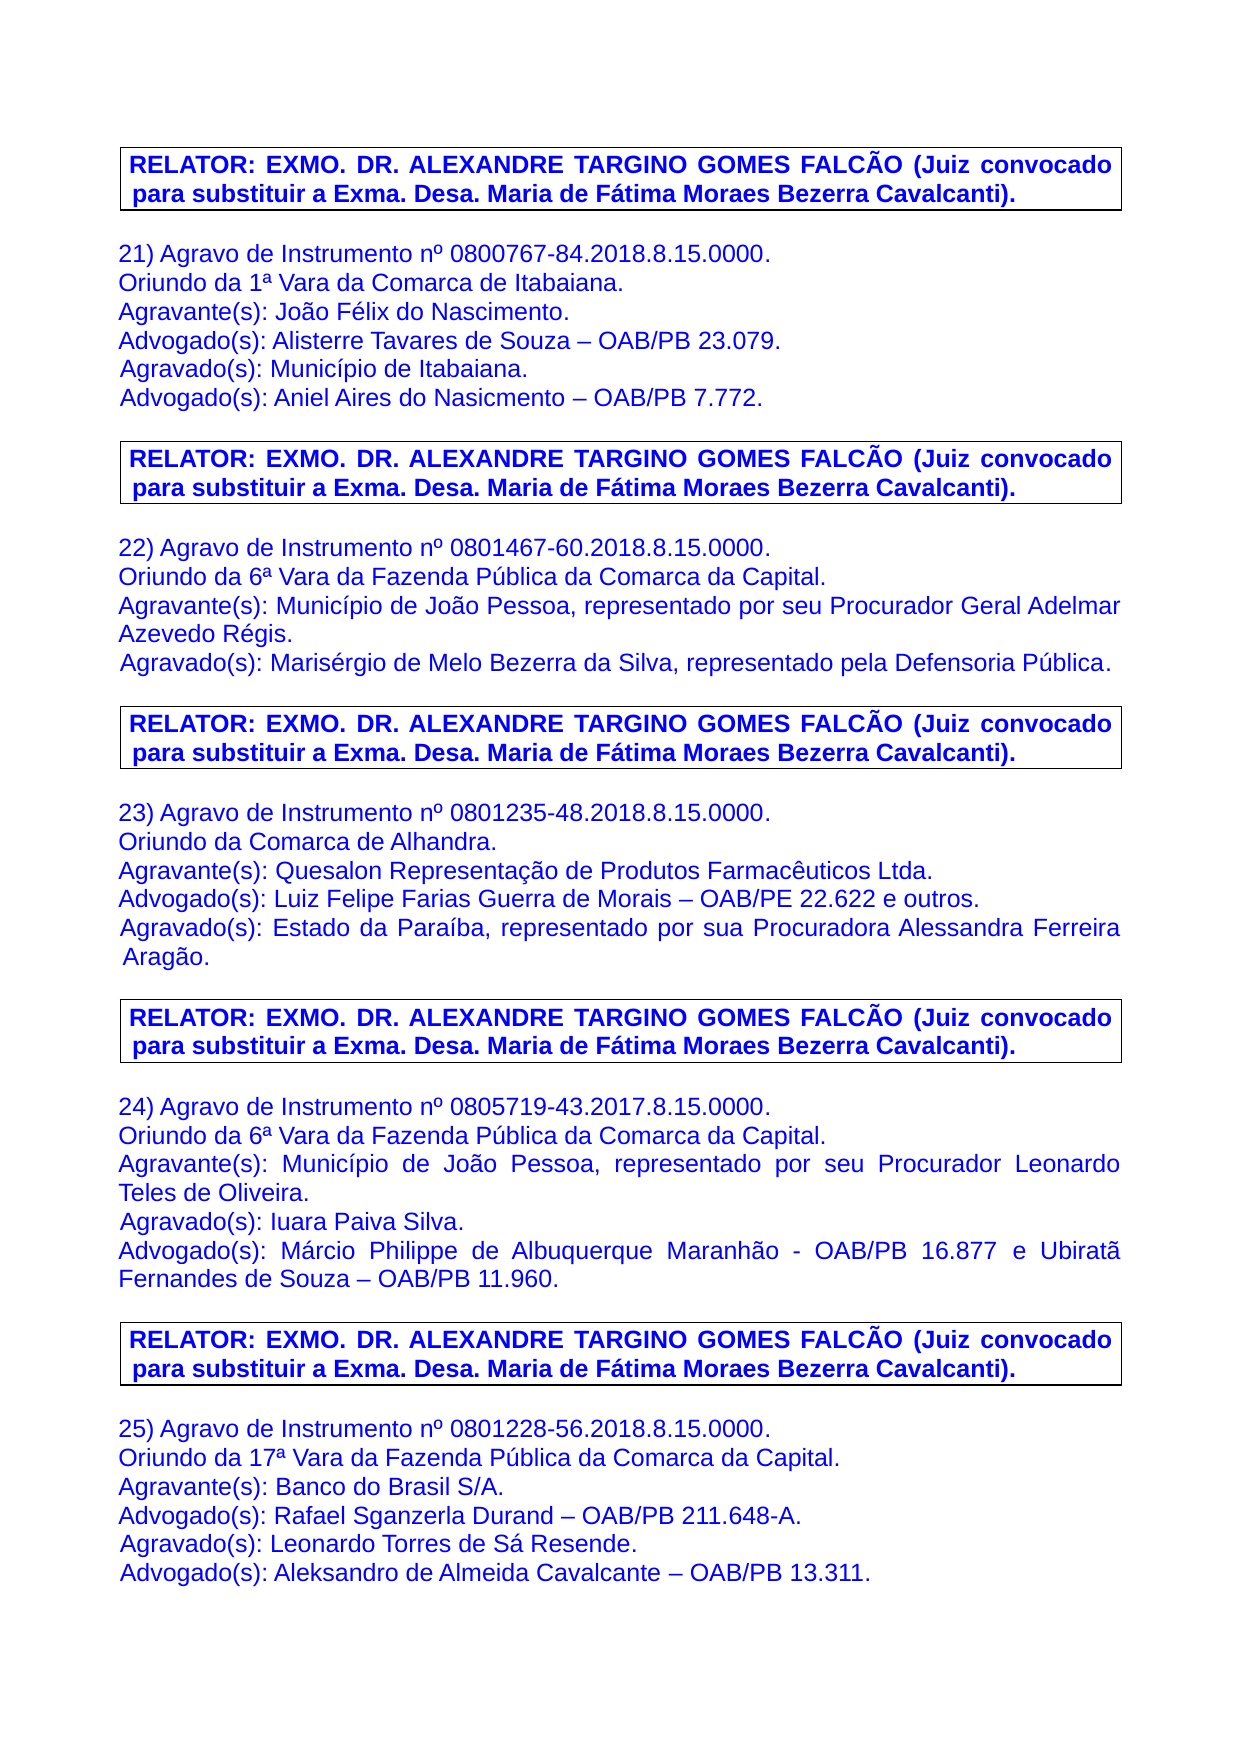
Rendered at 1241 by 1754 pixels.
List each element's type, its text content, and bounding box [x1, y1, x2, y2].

text Agravado(s): Marisérgio de Melo Bezerra da Silva, representado pela Defensoria Pública. [119, 648, 1122, 677]
text 25) Agravo de Instrumento nº 0801228-56.2018.8.15.0000. [118, 1414, 1122, 1443]
text Oriundo da 1ª Vara da Comarca de Itabaiana. [118, 268, 1122, 297]
text Advogado(s): Aniel Aires do Nasicmento – OAB/PB 7.772. [119, 383, 1122, 412]
text RELATOR: EXMO. DR. ALEXANDRE TARGINO GOMES FALCÃO (Juiz convocado para substituir a Exma. Desa. Maria de Fátima Moraes Bezerra Cavalcanti). [121, 148, 1121, 209]
text Agravante(s): Banco do Brasil S/A. [118, 1472, 1122, 1501]
text Advogado(s): Luiz Felipe Farias Guerra de Morais – OAB/PE 22.622 e outros. [118, 884, 1122, 913]
text Agravante(s): Município de João Pessoa, representado por seu Procurador Geral Adelmar Azevedo Régis. [118, 591, 1122, 648]
text 21) Agravo de Instrumento nº 0800767-84.2018.8.15.0000. [118, 239, 1122, 268]
text Advogado(s): Rafael Sganzerla Durand – OAB/PB 211.648-A. [118, 1501, 1122, 1529]
text Agravado(s): Estado da Paraíba, representado por sua Procuradora Alessandra Ferreira Aragão. [119, 913, 1122, 971]
text Agravante(s): João Félix do Nascimento. [118, 297, 1122, 326]
text 24) Agravo de Instrumento nº 0805719-43.2017.8.15.0000. [118, 1092, 1122, 1121]
text RELATOR: EXMO. DR. ALEXANDRE TARGINO GOMES FALCÃO (Juiz convocado para substituir a Exma. Desa. Maria de Fátima Moraes Bezerra Cavalcanti). [121, 442, 1121, 503]
text Oriundo da 6ª Vara da Fazenda Pública da Comarca da Capital. [118, 1121, 1122, 1149]
text 22) Agravo de Instrumento nº 0801467-60.2018.8.15.0000. [118, 533, 1122, 562]
text RELATOR: EXMO. DR. ALEXANDRE TARGINO GOMES FALCÃO (Juiz convocado para substituir a Exma. Desa. Maria de Fátima Moraes Bezerra Cavalcanti). [121, 707, 1121, 768]
text Advogado(s): Aleksandro de Almeida Cavalcante – OAB/PB 13.311. [119, 1558, 1122, 1587]
text Oriundo da Comarca de Alhandra. [118, 827, 1122, 856]
text RELATOR: EXMO. DR. ALEXANDRE TARGINO GOMES FALCÃO (Juiz convocado para substituir a Exma. Desa. Maria de Fátima Moraes Bezerra Cavalcanti). [121, 1000, 1121, 1062]
text Agravante(s): Município de João Pessoa, representado por seu Procurador Leonardo Teles de Oliveira. [118, 1149, 1122, 1207]
text Agravante(s): Quesalon Representação de Produtos Farmacêuticos Ltda. [118, 856, 1122, 884]
text Agravado(s): Leonardo Torres de Sá Resende. [119, 1529, 1122, 1558]
text RELATOR: EXMO. DR. ALEXANDRE TARGINO GOMES FALCÃO (Juiz convocado para substituir a Exma. Desa. Maria de Fátima Moraes Bezerra Cavalcanti). [121, 1323, 1121, 1384]
text 23) Agravo de Instrumento nº 0801235-48.2018.8.15.0000. [118, 798, 1122, 827]
text Oriundo da 17ª Vara da Fazenda Pública da Comarca da Capital. [118, 1443, 1122, 1472]
text Oriundo da 6ª Vara da Fazenda Pública da Comarca da Capital. [118, 562, 1122, 591]
text Advogado(s): Márcio Philippe de Albuquerque Maranhão - OAB/PB 16.877 e Ubiratã Fernandes de Souza – OAB/PB 11.960. [118, 1236, 1121, 1293]
text Advogado(s): Alisterre Tavares de Souza – OAB/PB 23.079. [118, 326, 1122, 354]
text Agravado(s): Iuara Paiva Silva. [119, 1207, 1122, 1236]
text Agravado(s): Município de Itabaiana. [119, 354, 1122, 383]
